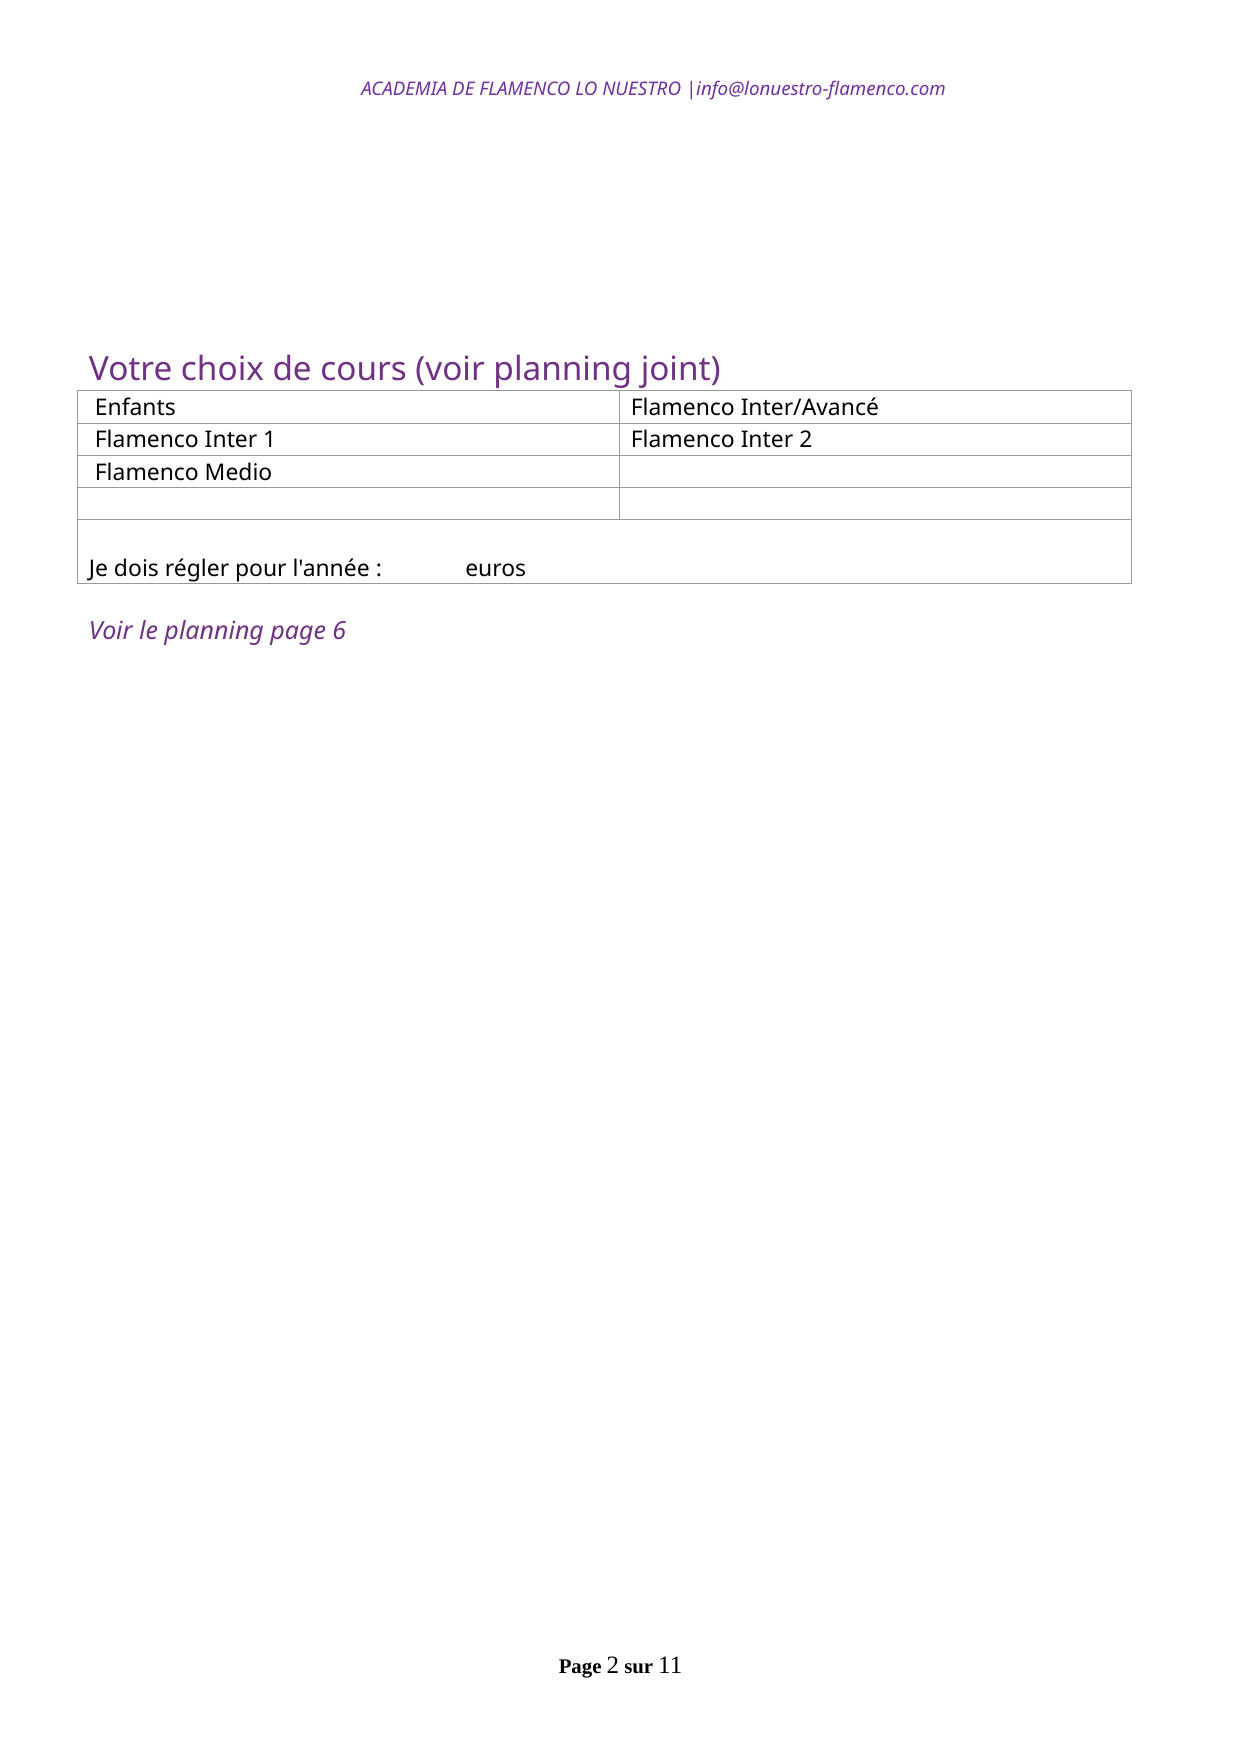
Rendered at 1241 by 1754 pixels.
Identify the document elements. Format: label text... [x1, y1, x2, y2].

table_cell [78, 488, 619, 519]
table_cell Flamenco Inter/Avancé [620, 391, 1131, 422]
table_cell [620, 488, 1131, 519]
table_cell Je dois régler pour l'année : euros [78, 520, 1131, 583]
table_cell [620, 456, 1131, 487]
table_header Votre choix de cours (voir planning joint) [78, 101, 1132, 390]
table_cell Enfants [78, 391, 619, 422]
table_cell Flamenco Inter 2 [620, 424, 1131, 455]
text Voir le planning page 6 [89, 613, 1152, 647]
table_cell Flamenco Medio [78, 456, 619, 487]
table_cell Flamenco Inter 1 [78, 424, 619, 455]
